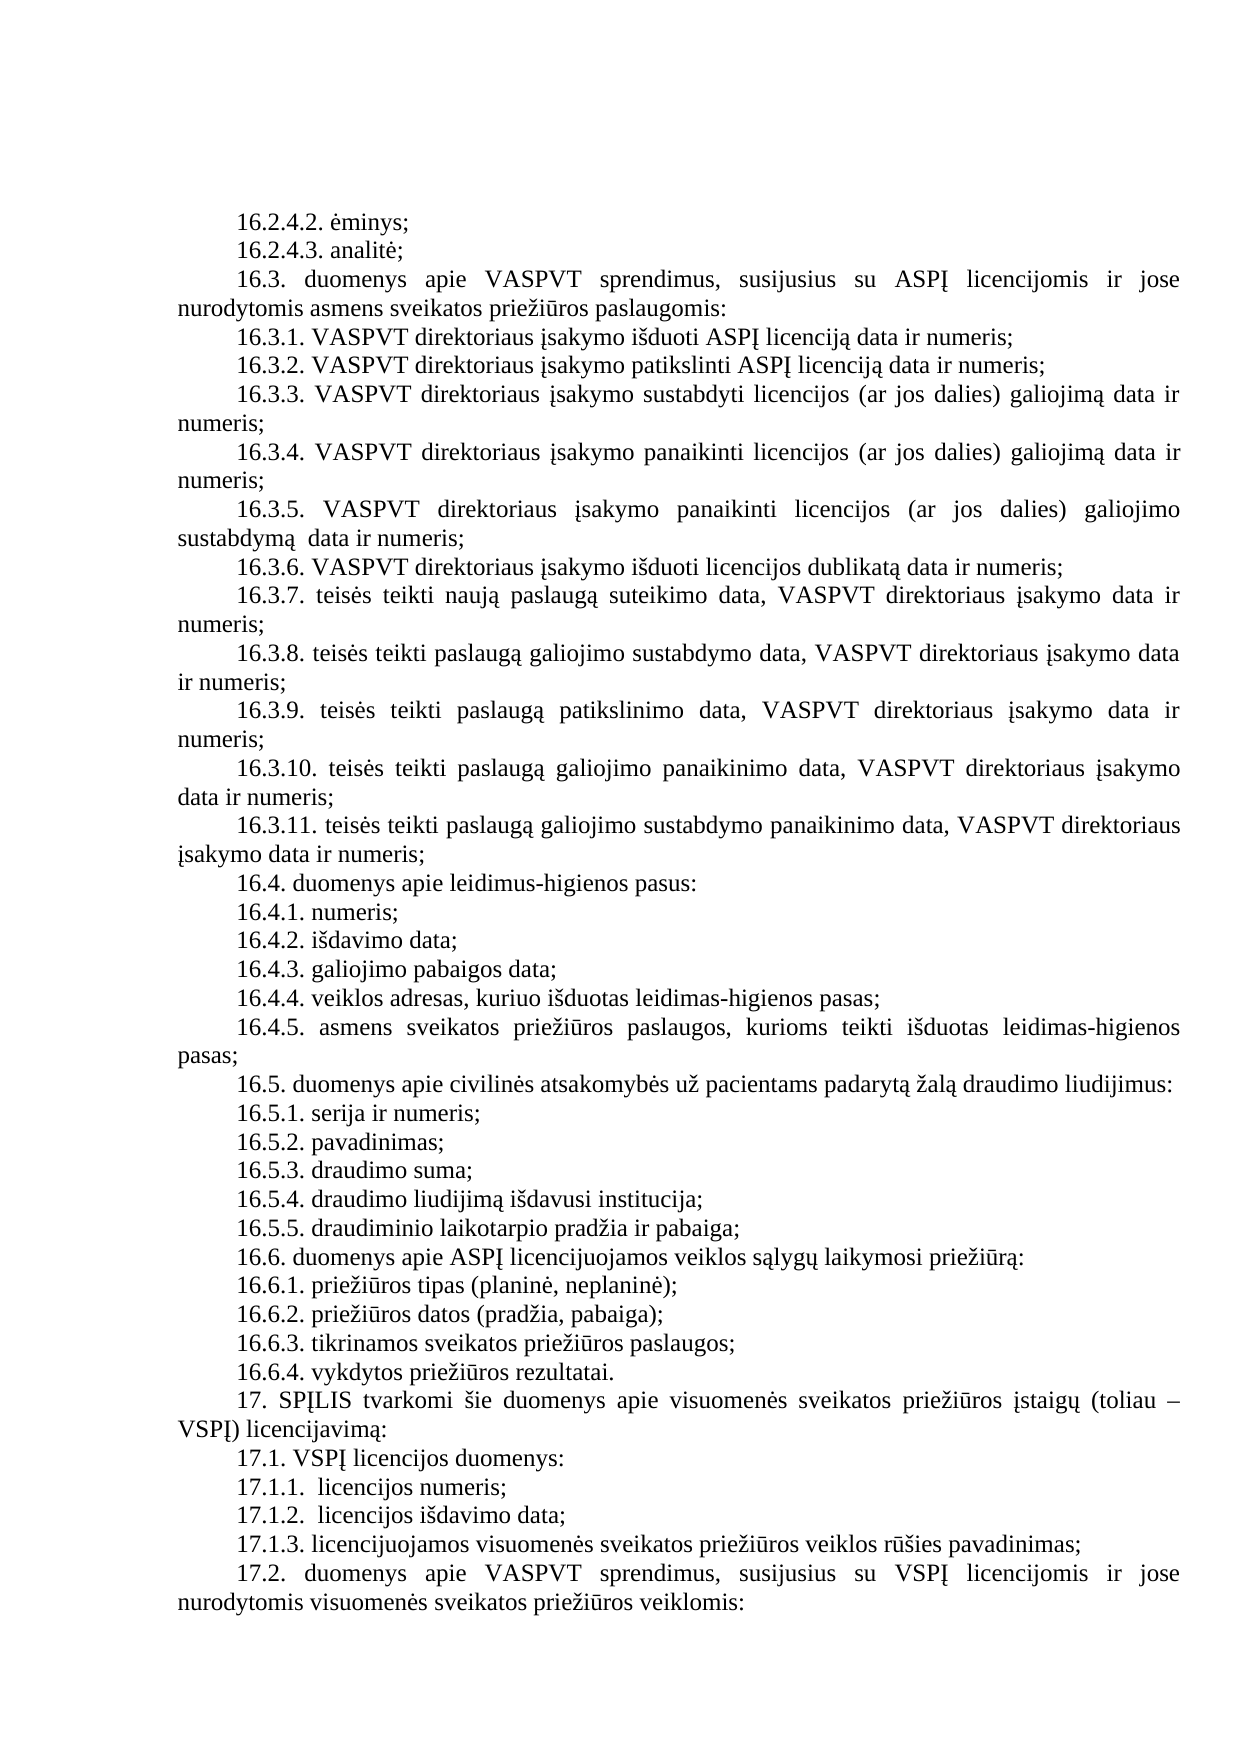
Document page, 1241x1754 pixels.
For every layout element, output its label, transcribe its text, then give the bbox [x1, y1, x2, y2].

text 16.4. duomenys apie leidimus-higienos pasus: [177, 868, 1181, 897]
text 16.3. duomenys apie VASPVT sprendimus, susijusius su ASPĮ licencijomis ir jose nurodytomis asmens sveikatos priežiūros paslaugomis: [177, 264, 1181, 322]
text 16.2.4.2. ėminys; [177, 207, 1181, 235]
text 16.3.6. VASPVT direktoriaus įsakymo išduoti licencijos dublikatą data ir numeris; [177, 552, 1181, 580]
text 17.1.1. licencijos numeris; [177, 1472, 1181, 1500]
text 16.6.1. priežiūros tipas (planinė, neplaninė); [177, 1270, 1181, 1299]
text 16.4.2. išdavimo data; [177, 925, 1181, 954]
text 17.1.3. licencijuojamos visuomenės sveikatos priežiūros veiklos rūšies pavadinimas; [177, 1529, 1181, 1558]
text 17.1. VSPĮ licencijos duomenys: [177, 1443, 1181, 1472]
text 16.3.7. teisės teikti naują paslaugą suteikimo data, VASPVT direktoriaus įsakymo data ir numeris; [177, 580, 1181, 638]
text 16.6.2. priežiūros datos (pradžia, pabaiga); [177, 1299, 1181, 1328]
text 17. SPĮLIS tvarkomi šie duomenys apie visuomenės sveikatos priežiūros įstaigų (toliau – VSPĮ) licencijavimą: [177, 1385, 1181, 1443]
text 16.4.5. asmens sveikatos priežiūros paslaugos, kurioms teikti išduotas leidimas-higienos pasas; [177, 1012, 1181, 1069]
text 16.5.4. draudimo liudijimą išdavusi institucija; [177, 1184, 1181, 1213]
text 16.5.2. pavadinimas; [177, 1127, 1181, 1155]
text 16.3.2. VASPVT direktoriaus įsakymo patikslinti ASPĮ licenciją data ir numeris; [177, 350, 1181, 379]
text 17.1.2. licencijos išdavimo data; [177, 1500, 1181, 1529]
text 17.2. duomenys apie VASPVT sprendimus, susijusius su VSPĮ licencijomis ir jose nurodytomis visuomenės sveikatos priežiūros veiklomis: [177, 1558, 1181, 1615]
text 16.3.5. VASPVT direktoriaus įsakymo panaikinti licencijos (ar jos dalies) galiojimo sustabdymą data ir numeris; [177, 494, 1181, 552]
text 16.3.1. VASPVT direktoriaus įsakymo išduoti ASPĮ licenciją data ir numeris; [177, 322, 1181, 350]
text 16.5.3. draudimo suma; [177, 1155, 1181, 1184]
text 16.2.4.3. analitė; [177, 235, 1181, 264]
text 16.6.4. vykdytos priežiūros rezultatai. [177, 1357, 1181, 1385]
text 16.3.11. teisės teikti paslaugą galiojimo sustabdymo panaikinimo data, VASPVT direktoriaus įsakymo data ir numeris; [177, 810, 1181, 868]
text 16.6.3. tikrinamos sveikatos priežiūros paslaugos; [177, 1328, 1181, 1357]
text 16.4.1. numeris; [177, 897, 1181, 925]
text 16.3.10. teisės teikti paslaugą galiojimo panaikinimo data, VASPVT direktoriaus įsakymo data ir numeris; [177, 753, 1181, 810]
text 16.6. duomenys apie ASPĮ licencijuojamos veiklos sąlygų laikymosi priežiūrą: [177, 1242, 1181, 1270]
text 16.5.5. draudiminio laikotarpio pradžia ir pabaiga; [177, 1213, 1181, 1242]
text 16.3.9. teisės teikti paslaugą patikslinimo data, VASPVT direktoriaus įsakymo data ir numeris; [177, 695, 1181, 753]
text 16.4.3. galiojimo pabaigos data; [177, 954, 1181, 983]
text 16.5. duomenys apie civilinės atsakomybės už pacientams padarytą žalą draudimo liudijimus: [177, 1069, 1181, 1098]
text 16.4.4. veiklos adresas, kuriuo išduotas leidimas-higienos pasas; [177, 983, 1181, 1012]
text 16.3.3. VASPVT direktoriaus įsakymo sustabdyti licencijos (ar jos dalies) galiojimą data ir numeris; [177, 379, 1181, 437]
text 16.3.4. VASPVT direktoriaus įsakymo panaikinti licencijos (ar jos dalies) galiojimą data ir numeris; [177, 437, 1181, 494]
text 16.5.1. serija ir numeris; [177, 1098, 1181, 1127]
text 16.3.8. teisės teikti paslaugą galiojimo sustabdymo data, VASPVT direktoriaus įsakymo data ir numeris; [177, 638, 1181, 695]
